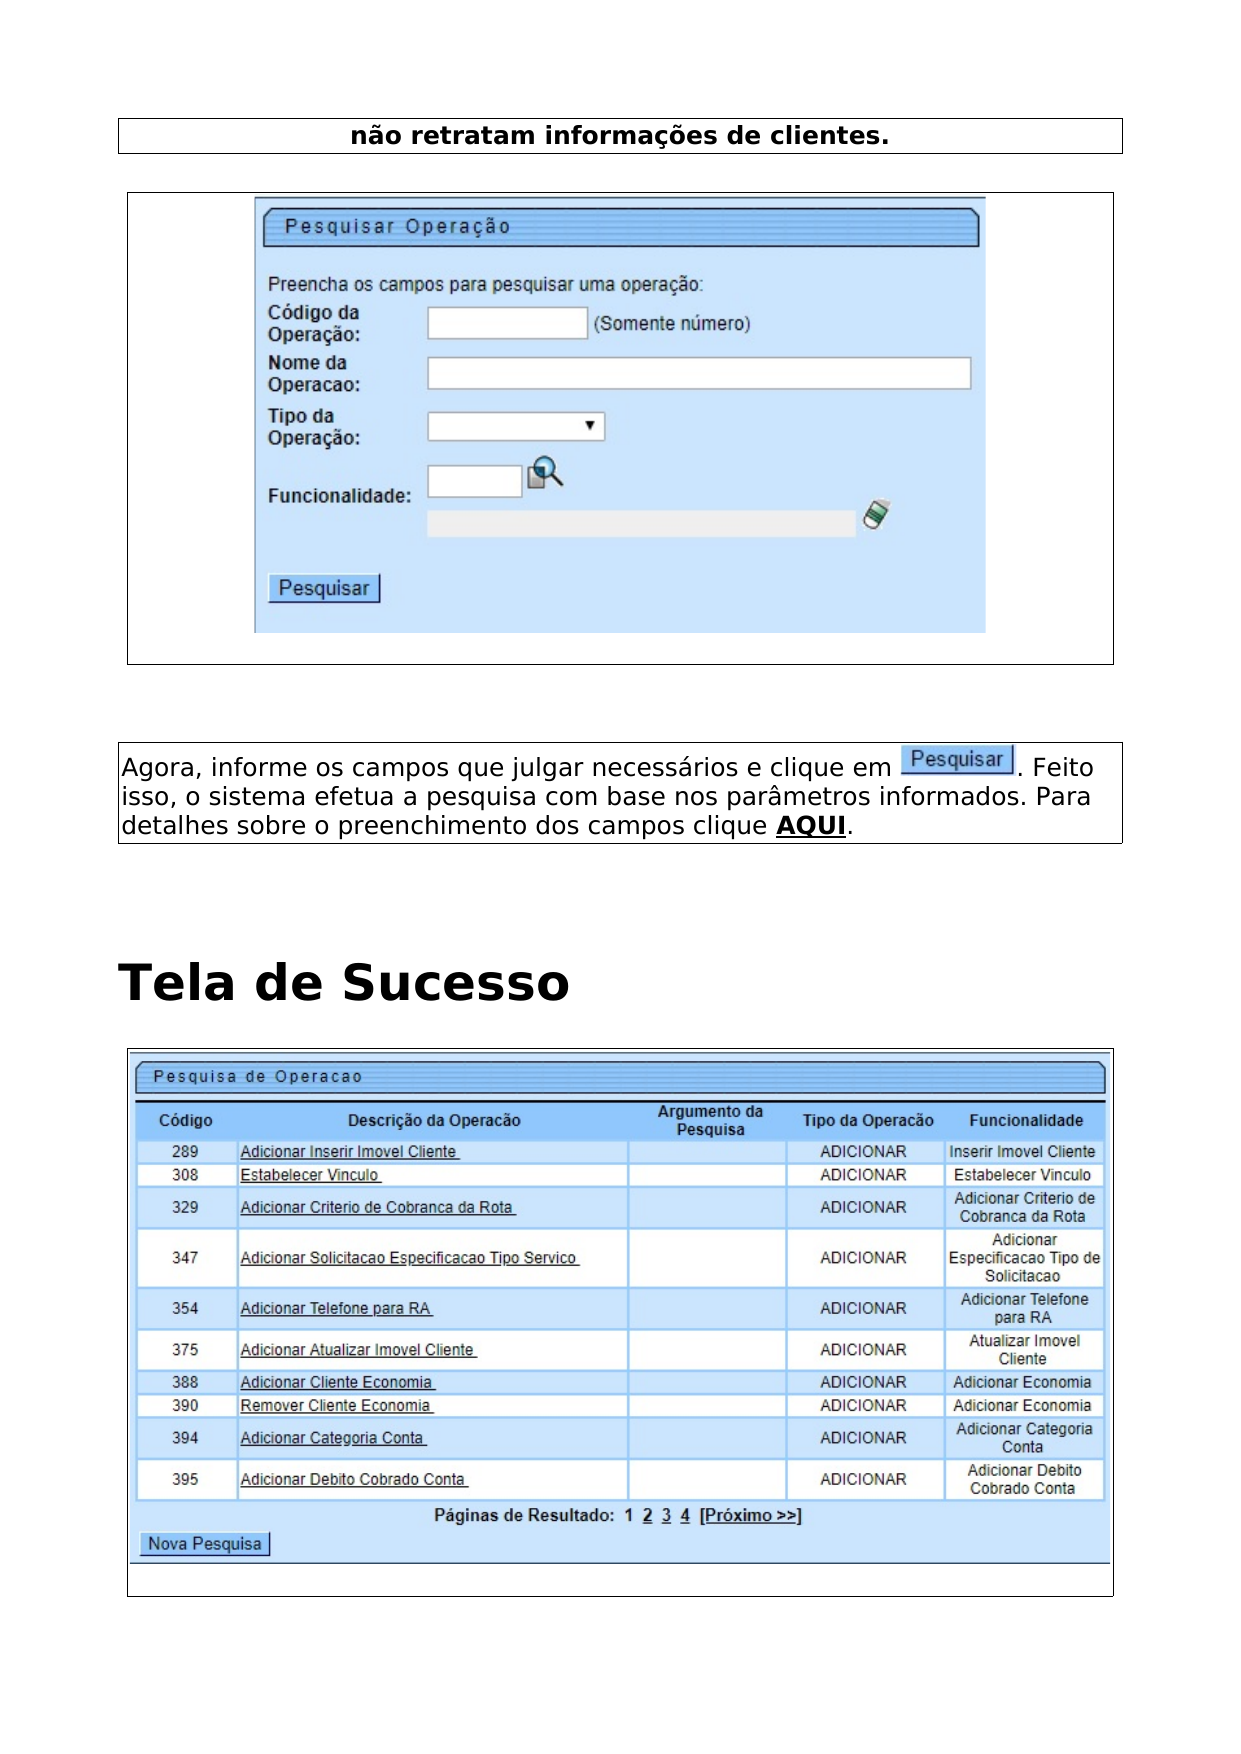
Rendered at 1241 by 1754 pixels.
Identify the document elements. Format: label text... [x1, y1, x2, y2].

picture [900, 744, 1017, 776]
table_header [128, 193, 1113, 664]
table_header Agora, informe os campos que julgar necessários e clique em . Feito isso, o sistema efetua a pesquisa com base nos parâmetros informados. Para detalhes sobre o preenchimento dos campos clique AQUI. [119, 743, 1122, 843]
subtitle Tela de Sucesso [118, 954, 1122, 1012]
picture [129, 1051, 1111, 1564]
picture [254, 194, 986, 633]
table_header não retratam informações de clientes. [119, 119, 1122, 153]
table_header [128, 1049, 1113, 1596]
